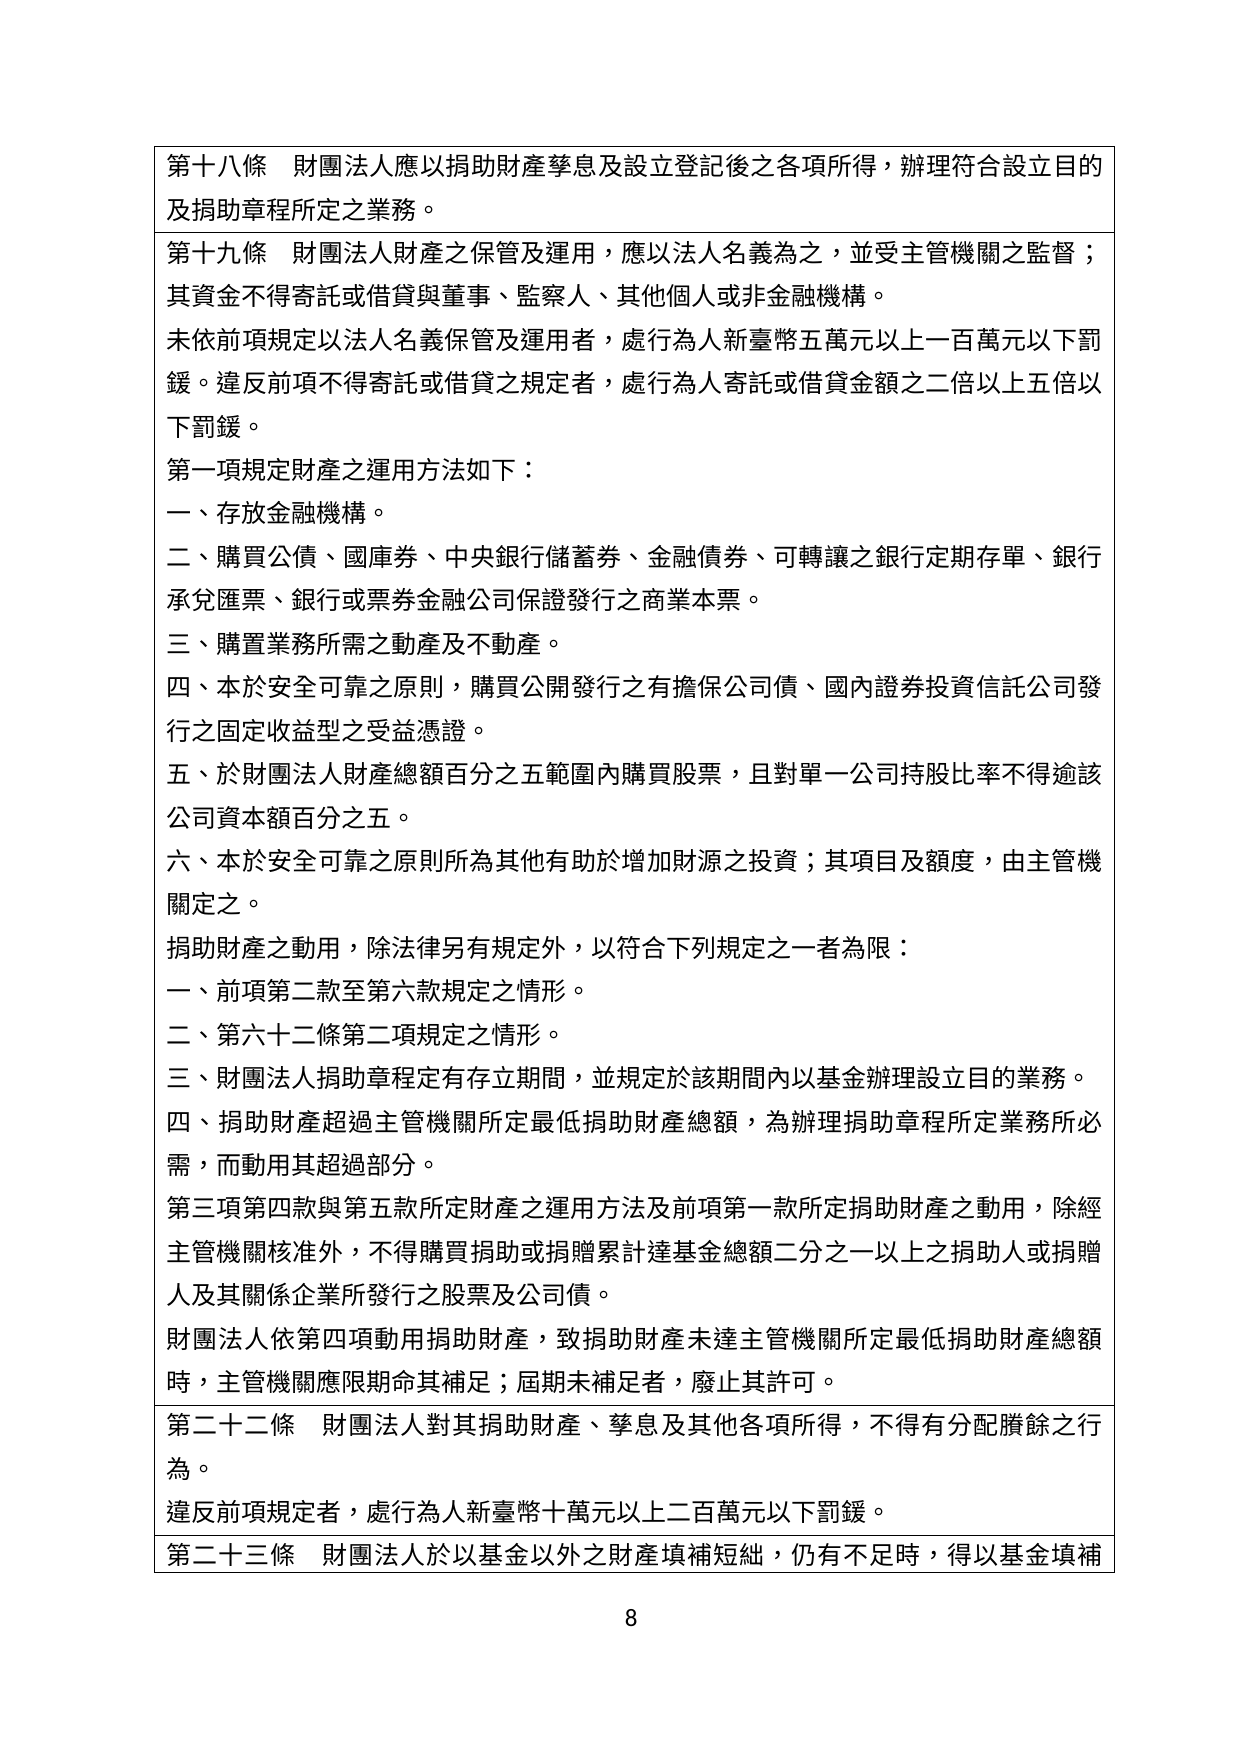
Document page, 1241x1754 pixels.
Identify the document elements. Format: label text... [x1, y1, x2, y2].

table_cell 第二十三條 財團法人於以基金以外之財產填補短絀，仍有不足時，得以基金填補 [155, 1536, 1114, 1572]
table_cell 第十九條 財團法人財產之保管及運用，應以法人名義為之，並受主管機關之監督；其資金不得寄託或借貸與董事、監察人、其他個人或非金融機構。 未依前項規定以法人名義保管及運用者，處行為人新臺幣五萬元以上一百萬元以下罰鍰。違反前項不得寄託或借貸之規定者，處行為人寄託或借貸金額之二倍以上五倍以下罰鍰。 第一項規定財產之運用方法如下： 一、存放金融機構。 二、購買公債、國庫券、中央銀行儲蓄券、金融債券、可轉讓之銀行定期存單、銀行承兌匯票、銀行或票券金融公司保證發行之商業本票。 三、購置業務所需之動產及不動產。 四、本於安全可靠之原則，購買公開發行之有擔保公司債、國內證券投資信託公司發行之固定收益型之受益憑證。 五、於財團法人財產總額百分之五範圍內購買股票，且對單一公司持股比率不得逾該公司資本額百分之五。 六、本於安全可靠之原則所為其他有助於增加財源之投資；其項目及額度，由主管機關定之。 捐助財產之動用，除法律另有規定外，以符合下列規定之一者為限： 一、前項第二款至第六款規定之情形。 二、第六十二條第二項規定之情形。 三、財團法人捐助章程定有存立期間，並規定於該期間內以基金辦理設立目的業務。 四、捐助財產超過主管機關所定最低捐助財產總額，為辦理捐助章程所定業務所必需，而動用其超過部分。 第三項第四款與第五款所定財產之運用方法及前項第一款所定捐助財產之動用，除經主管機關核准外，不得購買捐助或捐贈累計達基金總額二分之一以上之捐助人或捐贈人及其關係企業所發行之股票及公司債。 財團法人依第四項動用捐助財產，致捐助財產未達主管機關所定最低捐助財產總額時，主管機關應限期命其補足；屆期未補足者，廢止其許可。 [155, 233, 1114, 1405]
table_cell 第十八條 財團法人應以捐助財產孳息及設立登記後之各項所得，辦理符合設立目的及捐助章程所定之業務。 [155, 147, 1114, 232]
table_cell 第二十二條 財團法人對其捐助財產、孳息及其他各項所得，不得有分配賸餘之行為。 違反前項規定者，處行為人新臺幣十萬元以上二百萬元以下罰鍰。 [155, 1406, 1114, 1534]
